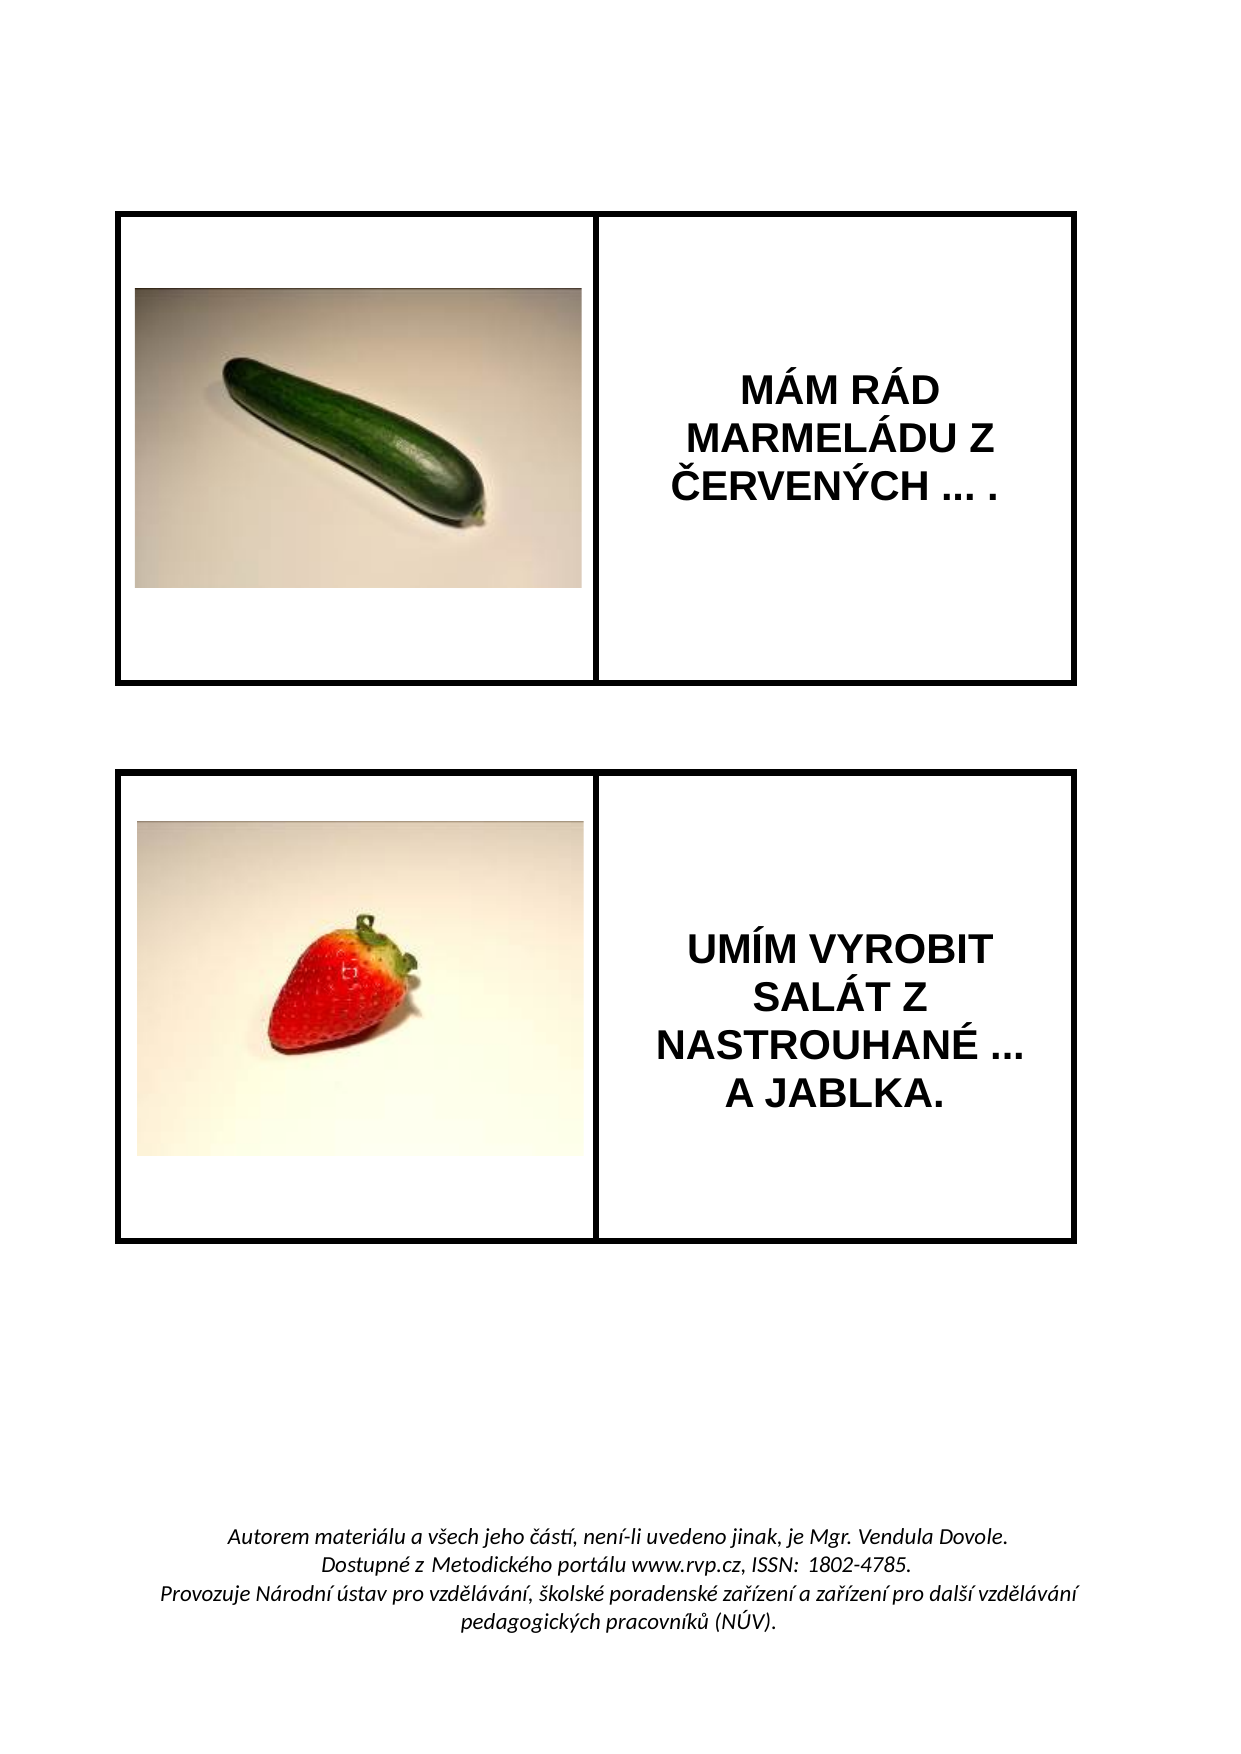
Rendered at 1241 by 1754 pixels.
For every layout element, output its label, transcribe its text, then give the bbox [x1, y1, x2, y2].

picture [134, 288, 582, 588]
text UMÍM VYROBIT SALÁT Z NASTROUHANÉ ... A JABLKA. [641, 924, 1039, 1116]
picture [137, 821, 584, 1156]
text MÁM RÁD MARMELÁDU Z ČERVENÝCH ... . [641, 366, 1039, 509]
